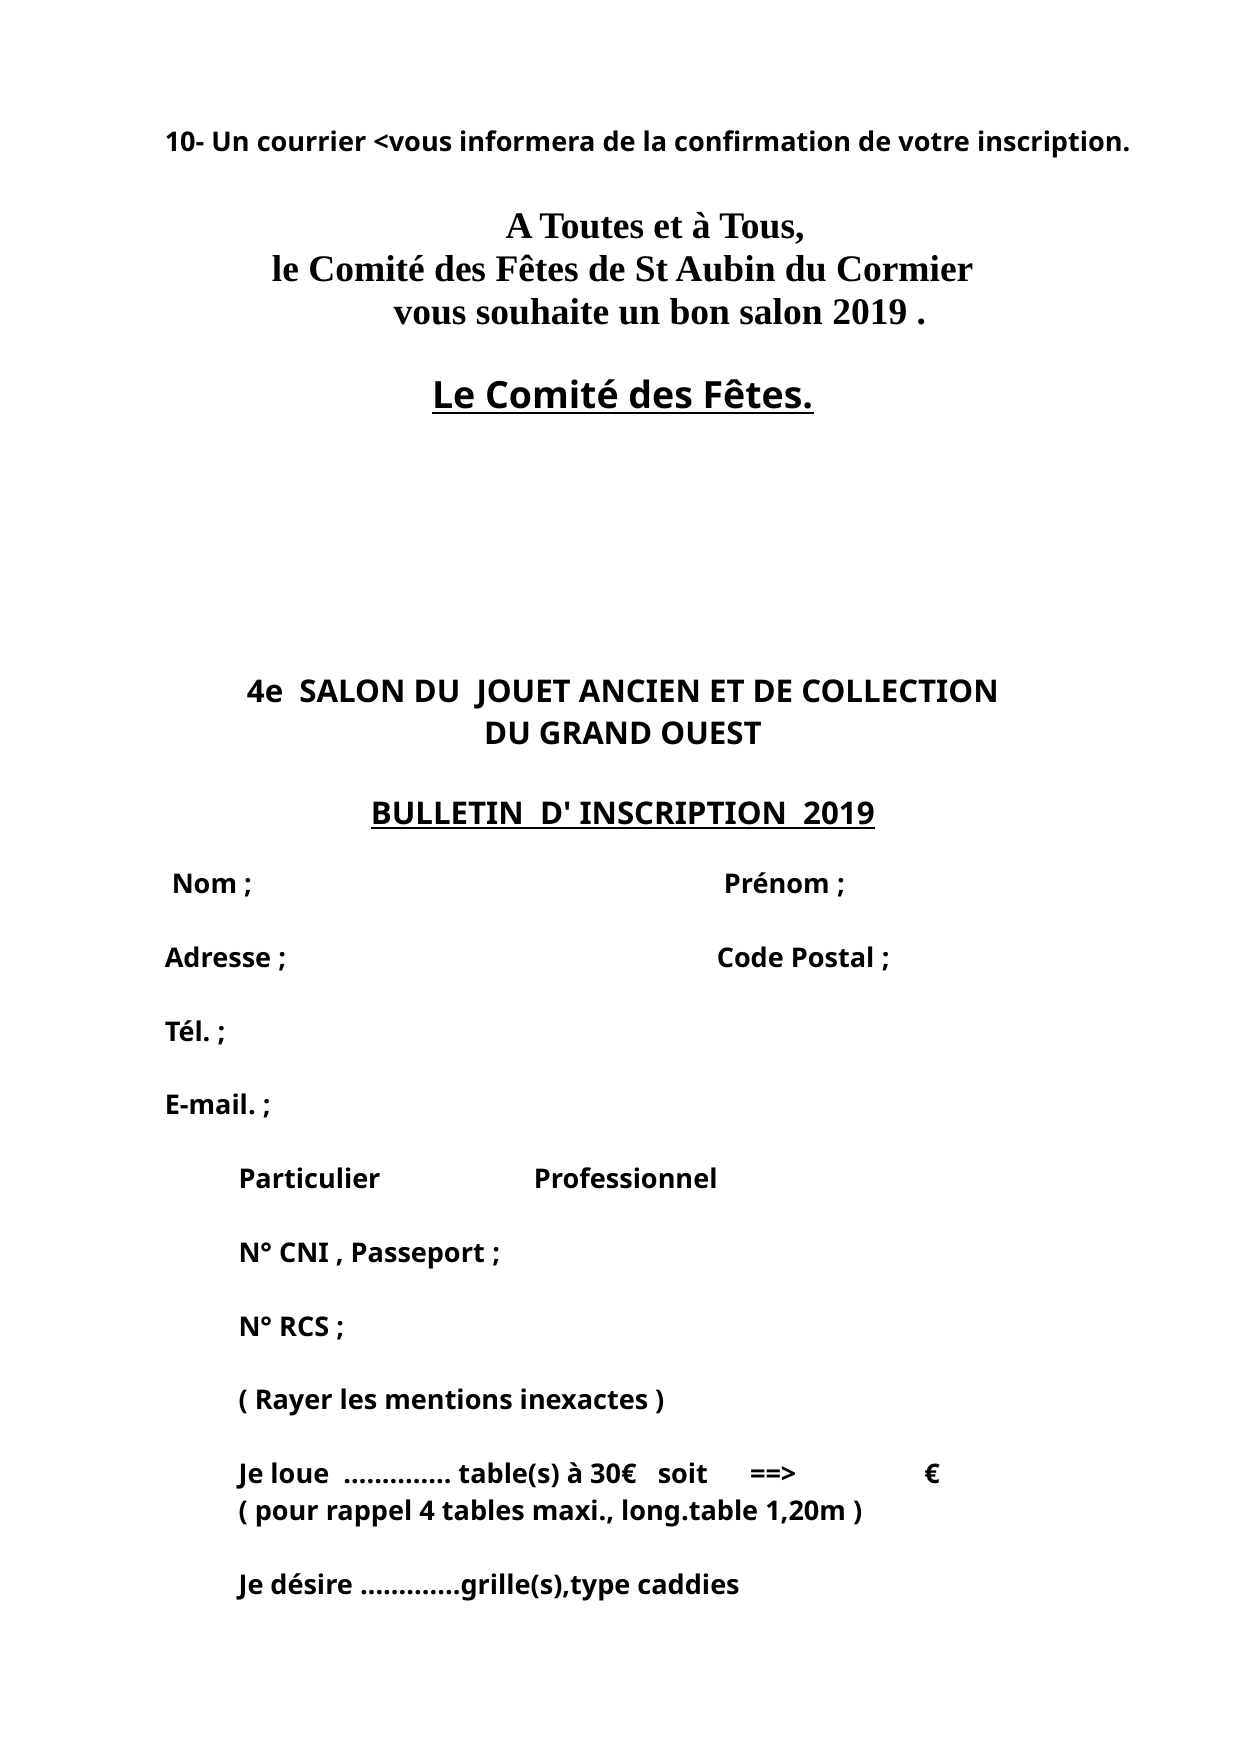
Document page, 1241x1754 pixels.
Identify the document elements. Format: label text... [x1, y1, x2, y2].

text ( pour rappel 4 tables maxi., long.table 1,20m ) [91, 1491, 1155, 1528]
text 10- Un courrier <vous informera de la confirmation de votre inscription. [91, 118, 1155, 161]
text E-mail. ; [91, 1086, 1155, 1123]
text le Comité des Fêtes de St Aubin du Cormier [91, 246, 1155, 289]
text BULLETIN D' INSCRIPTION 2019 [91, 791, 1155, 833]
text Nom ; Prénom ; [91, 864, 1155, 901]
text Particulier Professionnel [91, 1159, 1155, 1196]
text Le Comité des Fêtes. [91, 369, 1155, 420]
text N° RCS ; [91, 1307, 1155, 1344]
text 4e SALON DU JOUET ANCIEN ET DE COLLECTION [91, 669, 1155, 711]
text Tél. ; [91, 1012, 1155, 1049]
text A Toutes et à Tous, [91, 203, 1155, 246]
text Je loue …........... table(s) à 30€ soit ==> € [91, 1454, 1155, 1491]
text Je désire …..........grille(s),type caddies [91, 1565, 1155, 1602]
text N° CNI , Passeport ; [91, 1233, 1155, 1270]
text ( Rayer les mentions inexactes ) [91, 1381, 1155, 1418]
text Adresse ; Code Postal ; [91, 938, 1155, 975]
text vous souhaite un bon salon 2019 . [91, 289, 1155, 333]
text DU GRAND OUEST [91, 711, 1155, 754]
